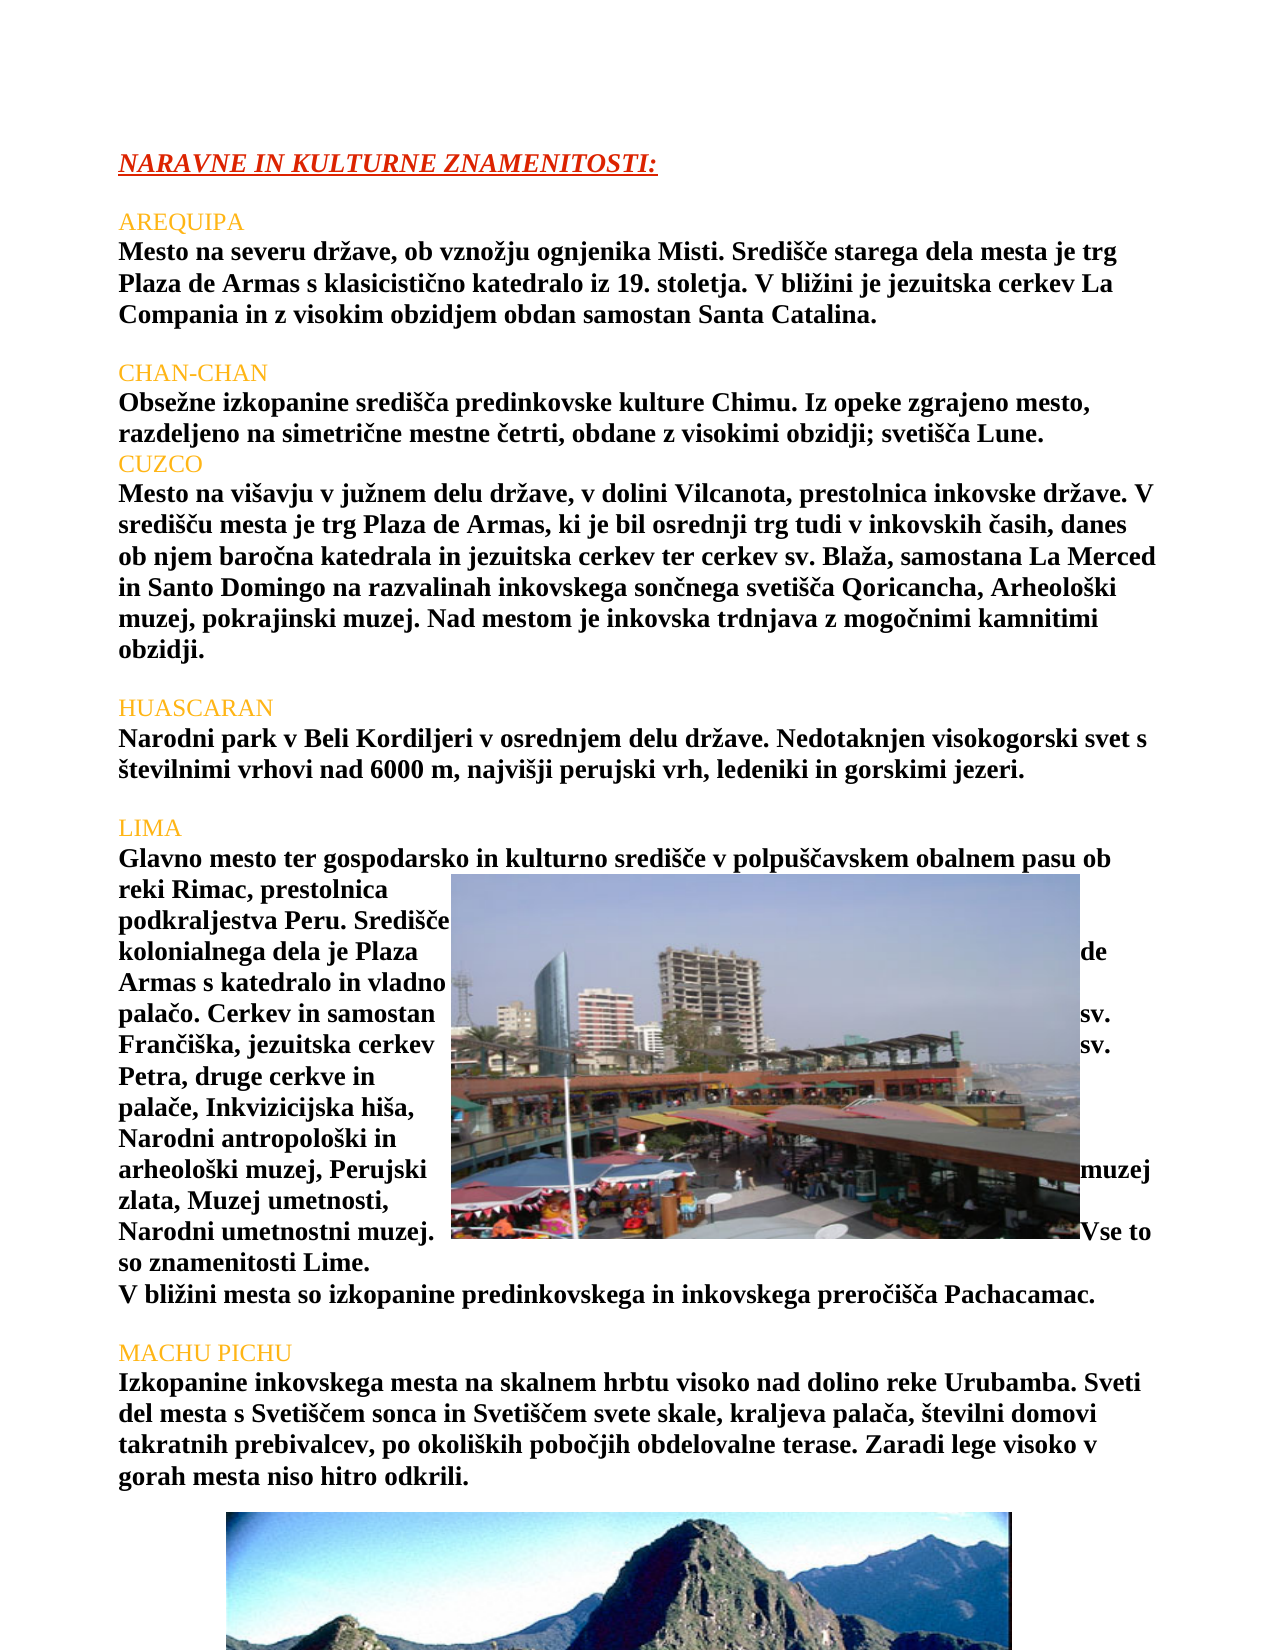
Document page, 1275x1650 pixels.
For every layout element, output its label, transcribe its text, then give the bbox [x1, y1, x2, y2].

text Obsežne izkopanine središča predinkovske kulture Chimu. Iz opeke zgrajeno mesto, razdeljeno na simetrične mestne četrti, obdane z visokimi obzidji; svetišča Lune. [118, 386, 1157, 449]
text HUASCARAN [118, 693, 1157, 722]
text V bližini mesta so izkopanine predinkovskega in inkovskega preročišča Pachacamac. [118, 1278, 1157, 1309]
picture [451, 874, 1080, 1239]
text CUZCO [118, 449, 1157, 477]
subtitle AREQUIPA [118, 207, 1157, 236]
picture [226, 1512, 1012, 1650]
text Izkopanine inkovskega mesta na skalnem hrbtu visoko nad dolino reke Urubamba. Sveti del mesta s Svetiščem sonca in Svetiščem svete skale, kraljeva palača, številni domovi takratnih prebivalcev, po okoliških pobočjih obdelovalne terase. Zaradi lege visoko v gorah mesta niso hitro odkrili. [118, 1366, 1157, 1491]
text LIMA [118, 813, 1157, 842]
subtitle NARAVNE IN KULTURNE ZNAMENITOSTI: [118, 147, 1157, 178]
text Narodni park v Beli Kordiljeri v osrednjem delu države. Nedotaknjen visokogorski svet s številnimi vrhovi nad 6000 m, najvišji perujski vrh, ledeniki in gorskimi jezeri. [118, 722, 1157, 784]
text MACHU PICHU [118, 1338, 1157, 1366]
text Mesto na višavju v južnem delu države, v dolini Vilcanota, prestolnica inkovske države. V središču mesta je trg Plaza de Armas, ki je bil osrednji trg tudi v inkovskih časih, danes ob njem baročna katedrala in jezuitska cerkev ter cerkev sv. Blaža, samostana La Merced in Santo Domingo na razvalinah inkovskega sončnega svetišča Qoricancha, Arheološki muzej, pokrajinski muzej. Nad mestom je inkovska trdnjava z mogočnimi kamnitimi obzidji. [118, 477, 1157, 664]
subtitle CHAN-CHAN [118, 358, 1157, 386]
text Mesto na severu države, ob vznožju ognjenika Misti. Središče starega dela mesta je trg Plaza de Armas s klasicistično katedralo iz 19. stoletja. V bližini je jezuitska cerkev La Compania in z visokim obzidjem obdan samostan Santa Catalina. [118, 236, 1157, 329]
text Glavno mesto ter gospodarsko in kulturno središče v polpuščavskem obalnem pasu ob reki Rimac, prestolnica podkraljestva Peru. Središče kolonialnega dela je Plaza de Armas s katedralo in vladno palačo. Cerkev in samostan sv. Frančiška, jezuitska cerkev sv. Petra, druge cerkve in palače, Inkvizicijska hiša, Narodni antropološki in arheološki muzej, Perujski muzej zlata, Muzej umetnosti, Narodni umetnostni muzej. Vse to so znamenitosti Lime. [118, 842, 1157, 1278]
